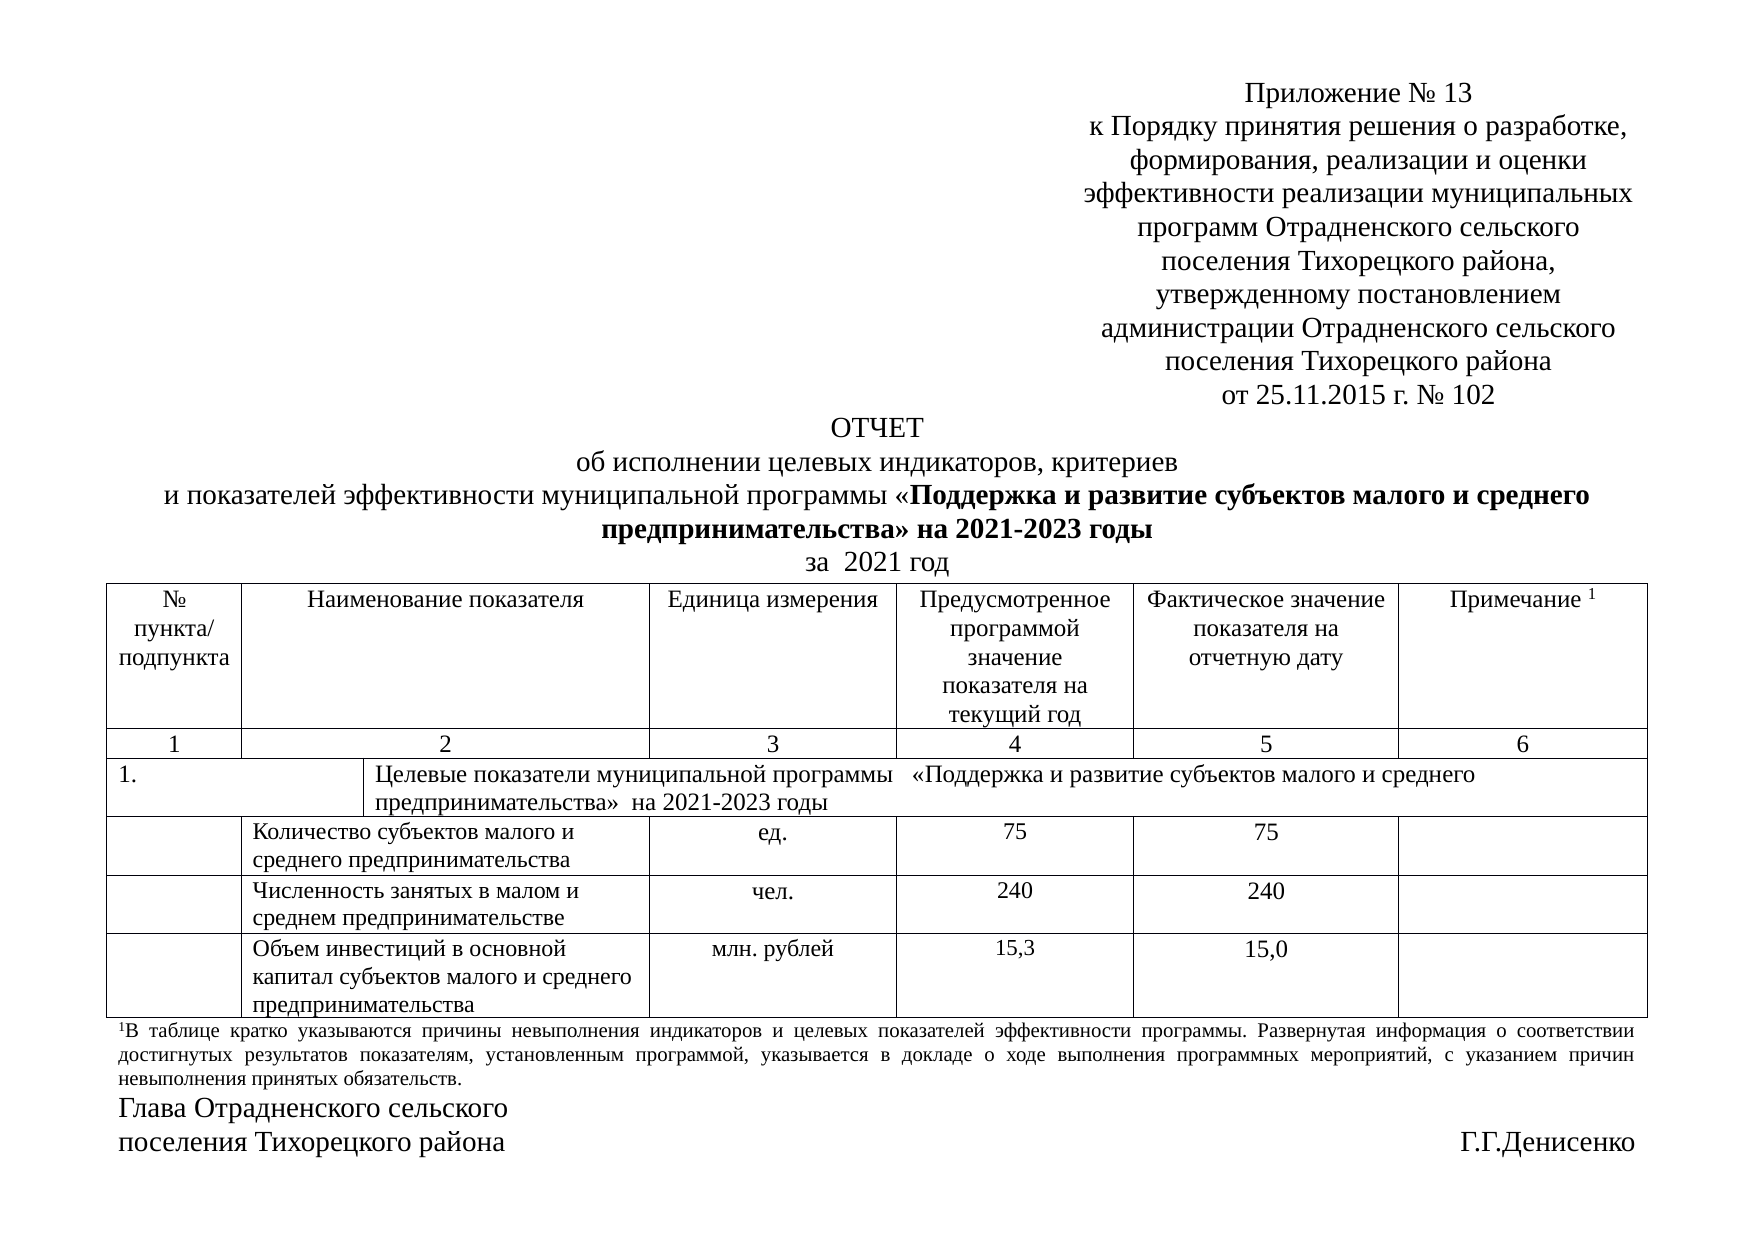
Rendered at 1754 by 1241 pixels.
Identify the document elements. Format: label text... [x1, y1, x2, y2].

table_cell 75 [1134, 817, 1398, 875]
table_cell млн. рублей [650, 934, 896, 1017]
table_header Наименование показателя [242, 584, 649, 728]
table_cell 15,0 [1134, 934, 1398, 1017]
table_cell [1399, 876, 1647, 933]
text поселения Тихорецкого района Г.Г.Денисенко [118, 1124, 1636, 1157]
table_cell [107, 934, 241, 1017]
table_cell 6 [1399, 729, 1647, 758]
table_cell [107, 876, 241, 933]
table_cell Объем инвестиций в основной капитал субъектов малого и среднего предпринимательства [242, 934, 649, 1017]
table_cell Количество субъектов малого и среднего предпринимательства [242, 817, 649, 875]
table_cell 1 [107, 729, 241, 758]
table_cell Численность занятых в малом и среднем предпринимательстве [242, 876, 649, 933]
table_header Приложение № 13 к Порядку принятия решения о разработке, формирования, реализации и оценки эффективности реализации муниципальных программ Отрадненского сельского поселения Тихорецкого района, утвержденному постановлением администрации Отрадненского сельского поселения Тихорецкого района от 25.11.2015 г. № 102 [1063, 75, 1654, 410]
table_cell 3 [650, 729, 896, 758]
text 1В таблице кратко указываются причины невыполнения индикаторов и целевых показателей эффективности программы. Развернутая информация о соответствии достигнутых результатов показателям, установленным программой, указывается в докладе о ходе выполнения программных мероприятий, с указанием причин невыполнения принятых обязательств. [118, 1018, 1636, 1090]
table_header Единица измерения [650, 584, 896, 728]
table_header Примечание 1 [1399, 584, 1647, 728]
table_header № пункта/ подпункта [107, 584, 241, 728]
table_cell 4 [897, 729, 1133, 758]
table_cell Целевые показатели муниципальной программы «Поддержка и развитие субъектов малого и среднего предпринимательства» на 2021-2023 годы [364, 759, 1647, 816]
table_cell [1399, 934, 1647, 1017]
table_header Фактическое значение показателя на отчетную дату [1134, 584, 1398, 728]
text и показателей эффективности муниципальной программы «Поддержка и развитие субъектов малого и среднего предпринимательства» на 2021-2023 годы [118, 477, 1636, 544]
text ОТЧЕТ [118, 410, 1636, 444]
text Глава Отрадненского сельского [118, 1090, 1636, 1124]
table_cell 15,3 [897, 934, 1133, 1017]
table_cell 1. [107, 759, 363, 816]
text за 2021 год [118, 544, 1636, 578]
table_cell 2 [242, 729, 649, 758]
table_header [107, 75, 1063, 410]
table_cell [1399, 817, 1647, 875]
table_cell [107, 817, 241, 875]
table_cell 5 [1134, 729, 1398, 758]
table_cell 240 [1134, 876, 1398, 933]
table_cell 240 [897, 876, 1133, 933]
table_header Предусмотренное программой значение показателя на текущий год [897, 584, 1133, 728]
table_cell чел. [650, 876, 896, 933]
table_cell ед. [650, 817, 896, 875]
text об исполнении целевых индикаторов, критериев [118, 444, 1636, 477]
table_cell 75 [897, 817, 1133, 875]
